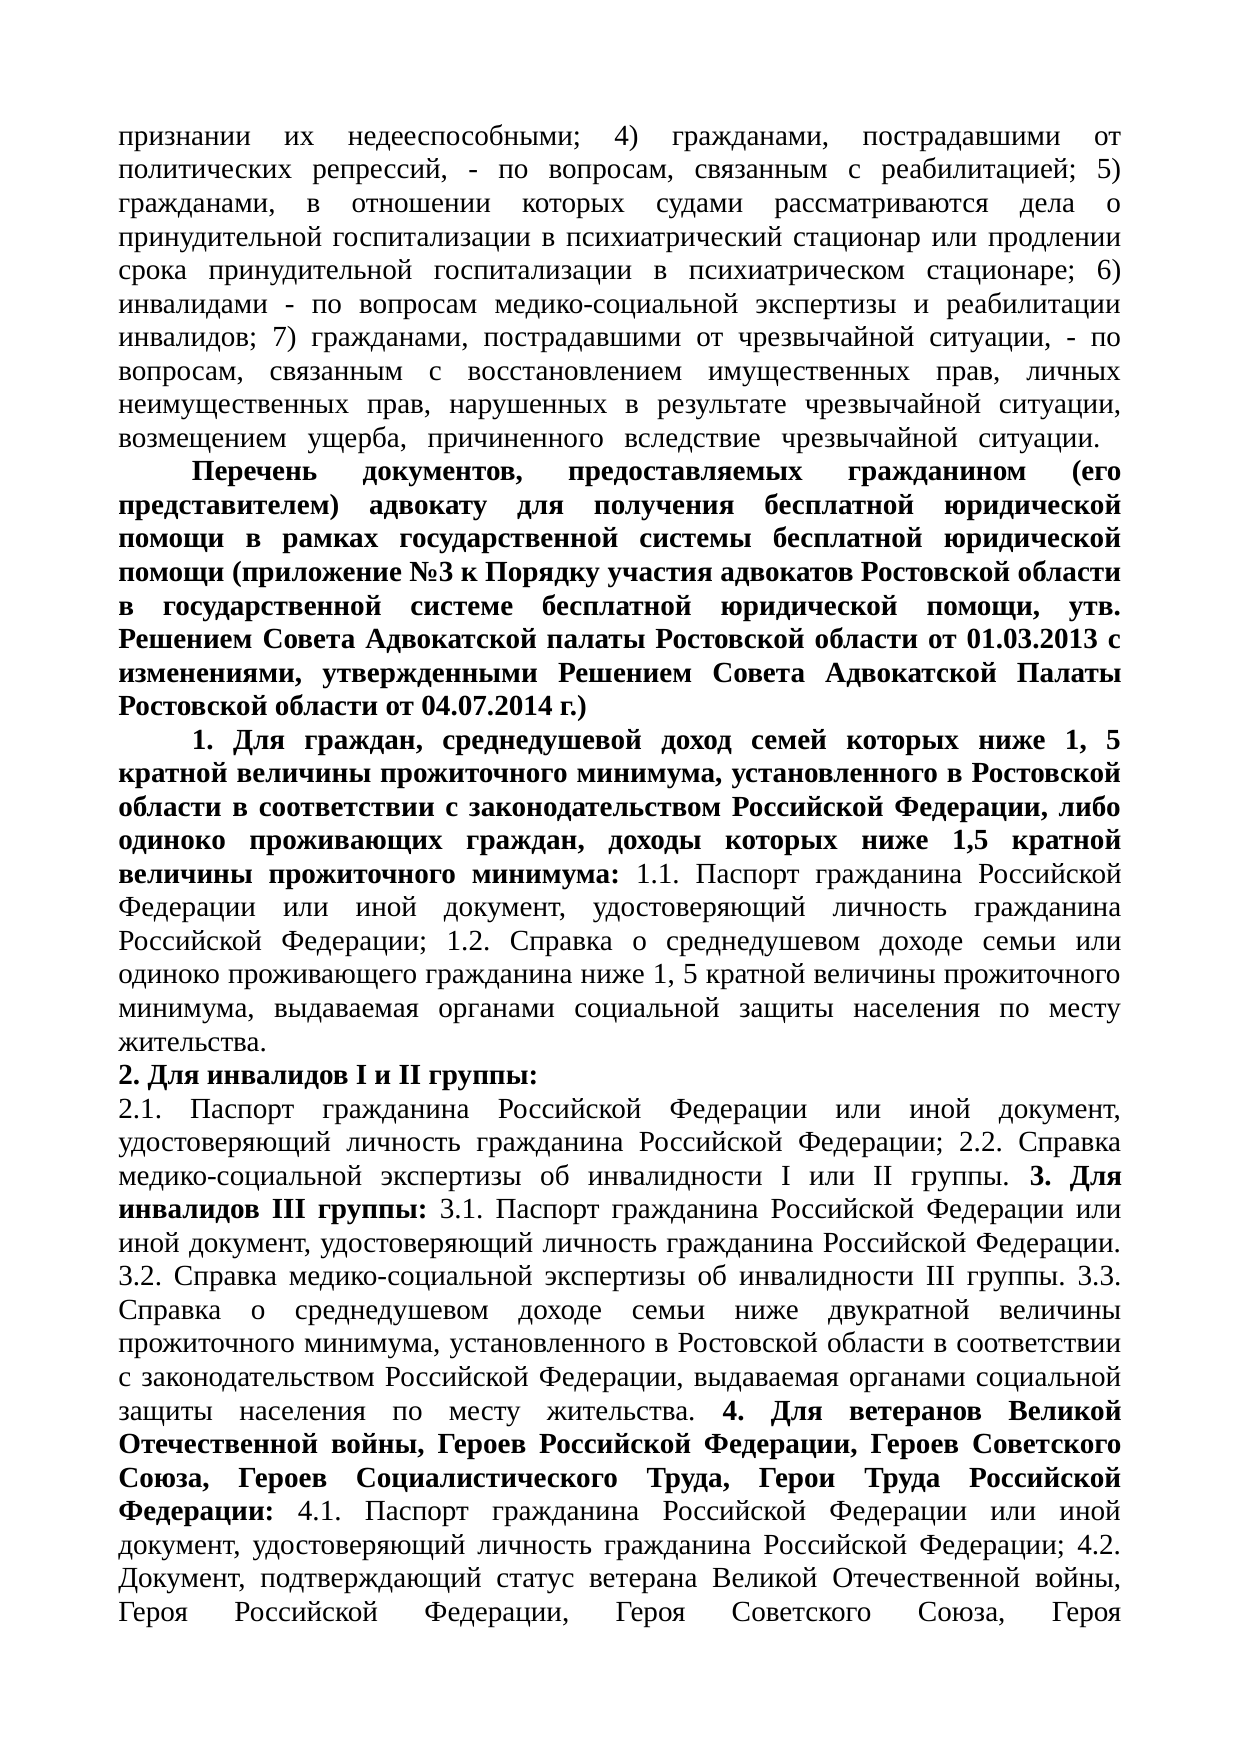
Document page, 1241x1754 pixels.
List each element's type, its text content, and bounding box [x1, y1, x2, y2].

text 2.1. Паспорт гражданина Российской Федерации или иной документ, удостоверяющий личность гражданина Российской Федерации; 2.2. Справка медико-социальной экспертизы об инвалидности I или II группы. 3. Для инвалидов III группы: 3.1. Паспорт гражданина Российской Федерации или иной документ, удостоверяющий личность гражданина Российской Федерации. 3.2. Справка медико-социальной экспертизы об инвалидности III группы. 3.3. Справка о среднедушевом доходе семьи ниже двукратной величины прожиточного минимума, установленного в Ростовской области в соответствии с законодательством Российской Федерации, выдаваемая органами социальной защиты населения по месту жительства. 4. Для ветеранов Великой Отечественной войны, Героев Российской Федерации, Героев Советского Союза, Героев Социалистического Труда, Герои Труда Российской Федерации: 4.1. Паспорт гражданина Российской Федерации или иной документ, удостоверяющий личность гражданина Российской Федерации; 4.2. Документ, подтверждающий статус ветерана Великой Отечественной войны, Героя Российской Федерации, Героя Советского Союза, Героя [118, 1091, 1122, 1627]
text 1. Для граждан, среднедушевой доход семей которых ниже 1, 5 кратной величины прожиточного минимума, установленного в Ростовской области в соответствии с законодательством Российской Федерации, либо одиноко проживающих граждан, доходы которых ниже 1,5 кратной величины прожиточного минимума: 1.1. Паспорт гражданина Российской Федерации или иной документ, удостоверяющий личность гражданина Российской Федерации; 1.2. Справка о среднедушевом доходе семьи или одиноко проживающего гражданина ниже 1, 5 кратной величины прожиточного минимума, выдаваемая органами социальной защиты населения по месту жительства. [118, 722, 1122, 1057]
text 2. Для инвалидов I и II группы: [118, 1057, 1122, 1091]
text признании их недееспособными; 4) гражданами, пострадавшими от политических репрессий, - по вопросам, связанным с реабилитацией; 5) гражданами, в отношении которых судами рассматриваются дела о принудительной госпитализации в психиатрический стационар или продлении срока принудительной госпитализации в психиатрическом стационаре; 6) инвалидами - по вопросам медико-социальной экспертизы и реабилитации инвалидов; 7) гражданами, пострадавшими от чрезвычайной ситуации, - по вопросам, связанным с восстановлением имущественных прав, личных неимущественных прав, нарушенных в результате чрезвычайной ситуации, возмещением ущерба, причиненного вследствие чрезвычайной ситуации. Перечень документов, предоставляемых гражданином (его представителем) адвокату для получения бесплатной юридической помощи в рамках государственной системы бесплатной юридической помощи (приложение №3 к Порядку участия адвокатов Ростовской области в государственной системе бесплатной юридической помощи, утв. Решением Совета Адвокатской палаты Ростовской области от 01.03.2013 с изменениями, утвержденными Решением Совета Адвокатской Палаты Ростовской области от 04.07.2014 г.) [118, 118, 1122, 722]
